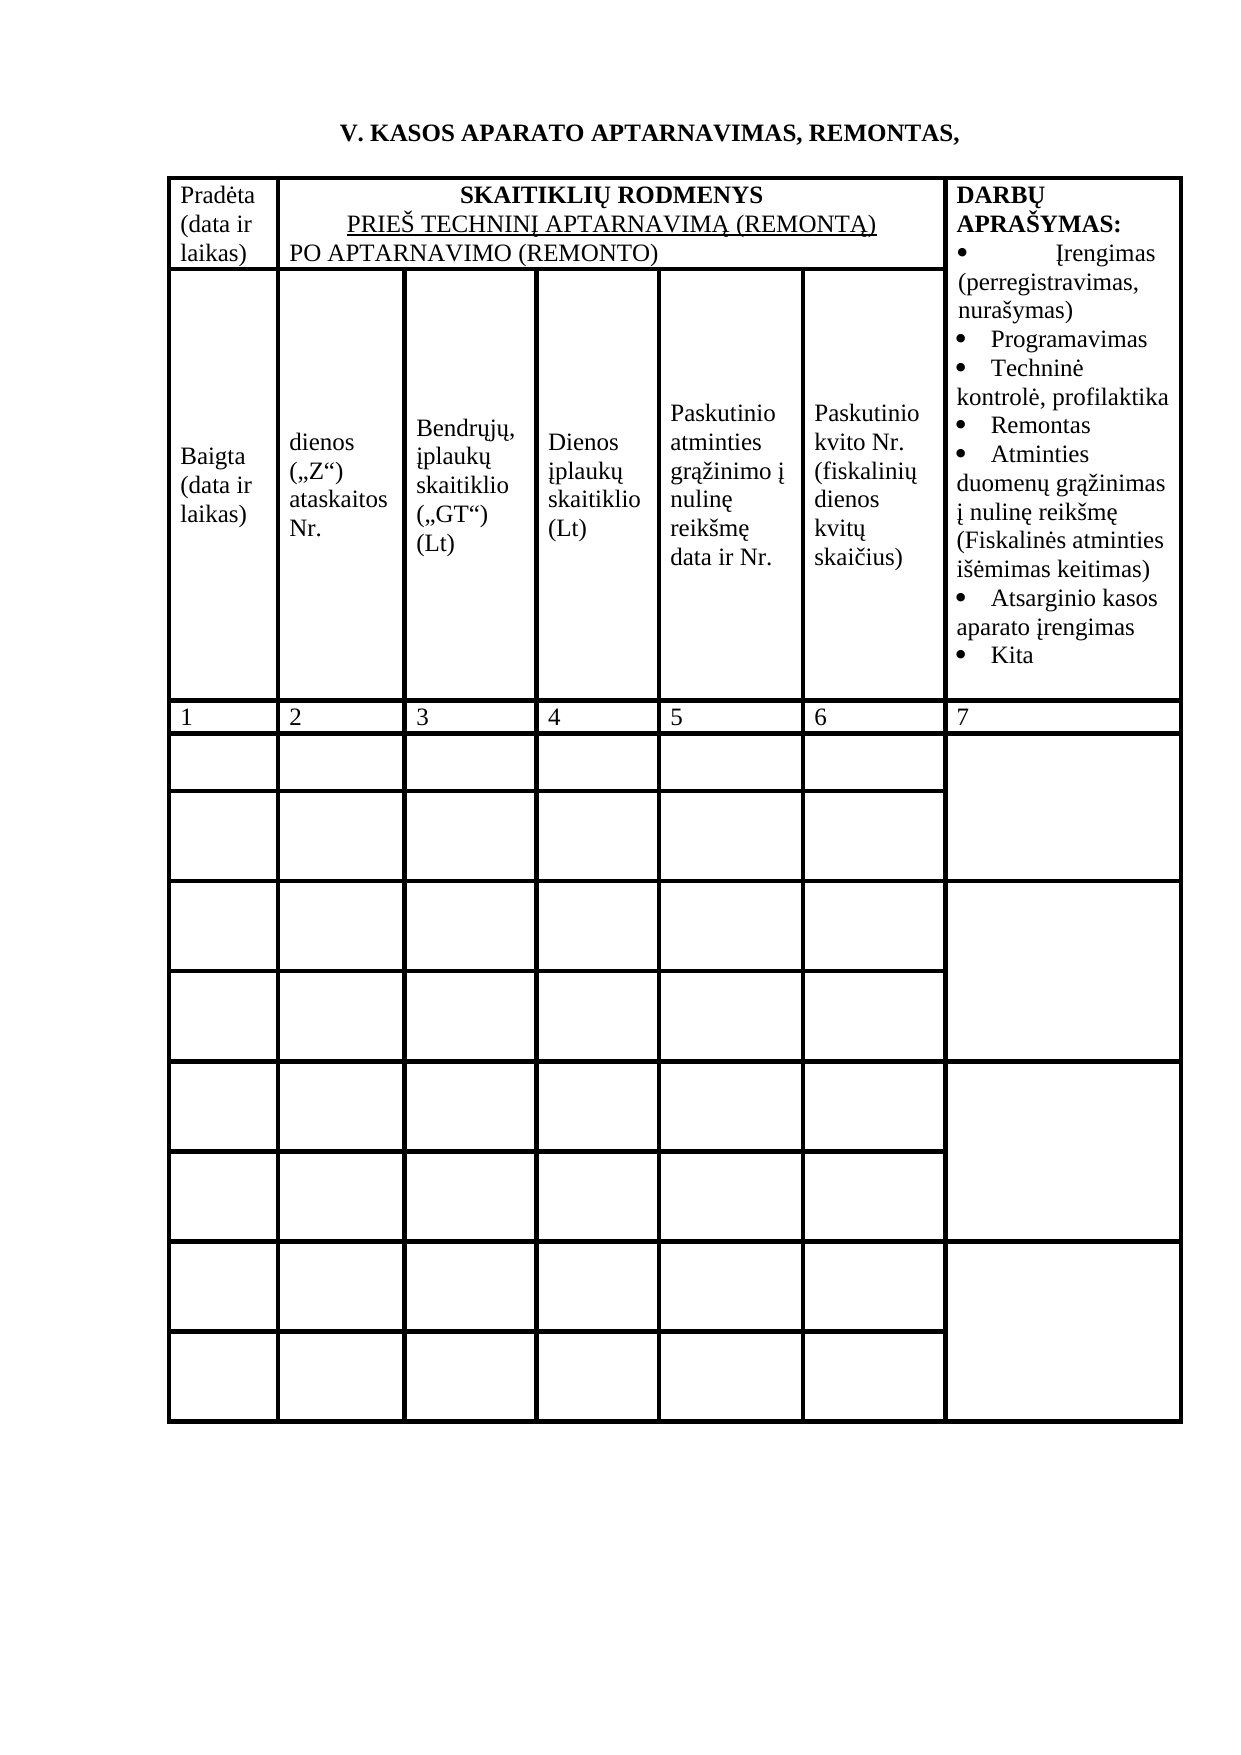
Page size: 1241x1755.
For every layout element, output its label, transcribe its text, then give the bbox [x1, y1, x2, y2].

table_cell [948, 1244, 1179, 1419]
table_cell [661, 973, 801, 1059]
table_cell [539, 1244, 657, 1329]
table_cell [280, 883, 402, 969]
table_cell [171, 1334, 276, 1419]
table_cell [407, 973, 534, 1059]
table_cell [805, 1064, 943, 1149]
table_cell [661, 883, 801, 969]
table_cell [805, 793, 943, 879]
table_cell [805, 973, 943, 1059]
table_cell Paskutinio kvito Nr. (fiskalinių dienos kvitų skaičius) [805, 271, 943, 698]
table_cell [407, 1064, 534, 1149]
table_cell Bendrųjų, įplaukų skaitiklio („GT“) (Lt) [407, 271, 534, 698]
table_cell 7 [948, 703, 1179, 731]
table_cell [539, 736, 657, 788]
table_cell [280, 1154, 402, 1239]
table_cell [280, 1244, 402, 1329]
table_cell Baigta (data ir laikas) [171, 271, 276, 698]
table_cell [539, 1334, 657, 1419]
table_cell [948, 883, 1179, 1059]
table_cell [661, 1334, 801, 1419]
table_cell [280, 1334, 402, 1419]
table_cell [407, 736, 534, 788]
table_cell [280, 736, 402, 788]
table_cell [539, 973, 657, 1059]
table_cell [661, 1154, 801, 1239]
table_cell [171, 1064, 276, 1149]
table_cell [539, 793, 657, 879]
table_cell [539, 1064, 657, 1149]
table_cell [407, 1334, 534, 1419]
table_cell [171, 793, 276, 879]
table_cell [171, 973, 276, 1059]
table_cell [171, 1154, 276, 1239]
table_cell [280, 973, 402, 1059]
table_cell Dienos įplaukų skaitiklio (Lt) [539, 271, 657, 698]
table_cell [407, 883, 534, 969]
table_cell [661, 1244, 801, 1329]
table_cell [171, 883, 276, 969]
table_header Pradėta (data ir laikas) [171, 180, 276, 267]
table_cell 4 [539, 703, 657, 731]
table_cell 2 [280, 703, 402, 731]
table_cell 6 [805, 703, 943, 731]
table_cell [948, 736, 1179, 879]
table_cell [539, 1154, 657, 1239]
table_cell [805, 1334, 943, 1419]
table_cell Paskutinio atminties grąžinimo į nulinę reikšmę data ir Nr. [661, 271, 801, 698]
table_header DARBŲ APRAŠYMAS:  Įrengimas (perregistravimas, nurašymas)  Programavimas  Techninė kontrolė, profilaktika  Remontas  Atminties duomenų grąžinimas į nulinę reikšmę (Fiskalinės atminties išėmimas keitimas)  Atsarginio kasos aparato įrengimas  Kita [948, 180, 1179, 698]
table_cell 5 [661, 703, 801, 731]
table_cell 3 [407, 703, 534, 731]
table_cell dienos („Z“) ataskaitos Nr. [280, 271, 402, 698]
table_cell [948, 1064, 1179, 1239]
table_cell [805, 1244, 943, 1329]
table_cell 1 [171, 703, 276, 731]
table_cell [805, 736, 943, 788]
text V. KASOS APARATO APTARNAVIMAS, REMONTAS, [177, 118, 1122, 147]
table_cell [280, 793, 402, 879]
table_cell [171, 1244, 276, 1329]
table_cell [661, 793, 801, 879]
table_cell [407, 793, 534, 879]
table_cell [539, 883, 657, 969]
table_cell [805, 1154, 943, 1239]
table_header SKAITIKLIŲ RODMENYS PRIEŠ TECHNINĮ APTARNAVIMĄ (REMONTĄ) PO APTARNAVIMO (REMONTO) [280, 180, 943, 267]
table_cell [805, 883, 943, 969]
table_cell [171, 736, 276, 788]
table_cell [407, 1244, 534, 1329]
table_cell [407, 1154, 534, 1239]
table_cell [661, 736, 801, 788]
table_cell [661, 1064, 801, 1149]
table_cell [280, 1064, 402, 1149]
